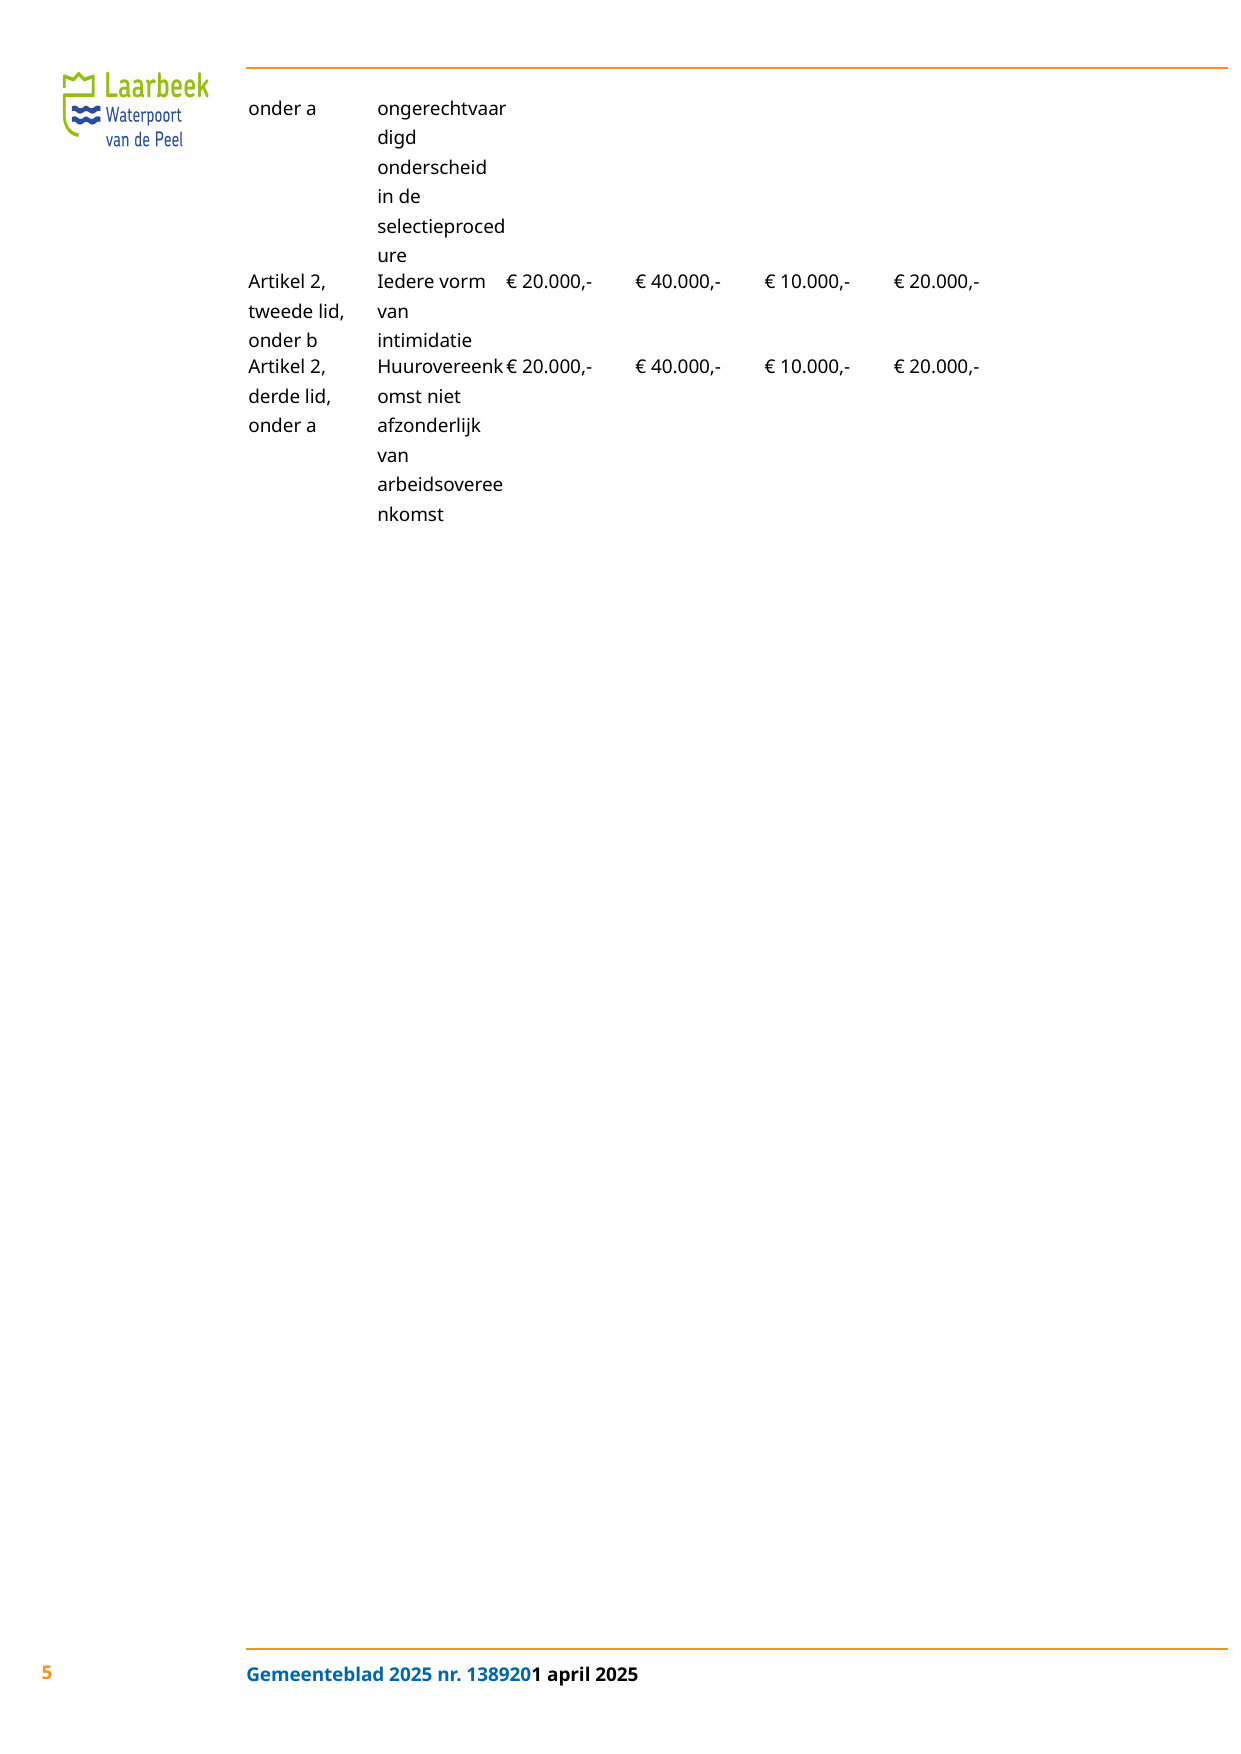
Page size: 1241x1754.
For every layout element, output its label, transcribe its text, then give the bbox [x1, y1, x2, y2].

table_cell € 40.000,- [635, 269, 764, 353]
table_cell [894, 95, 1022, 268]
picture [41, 47, 231, 172]
table_cell € 20.000,- [506, 269, 635, 353]
table_cell € 20.000,- [894, 353, 1022, 527]
table_cell Artikel 2, derde lid, onder a [248, 353, 377, 527]
table_cell € 20.000,- [894, 269, 1022, 353]
table_cell € 40.000,- [635, 353, 764, 527]
table_cell Iedere vorm van intimidatie [377, 269, 506, 353]
table_cell onder a [248, 95, 377, 268]
table_cell € 20.000,- [506, 353, 635, 527]
table_cell € 10.000,- [764, 269, 893, 353]
table_cell Artikel 2, tweede lid, onder b [248, 269, 377, 353]
table_cell [764, 95, 893, 268]
table_cell [635, 95, 764, 268]
table_cell ongerechtvaardigd onderscheid in de selectieprocedure [377, 95, 506, 268]
table_cell [506, 95, 635, 268]
table_cell € 10.000,- [764, 353, 893, 527]
table_cell Huurovereenkomst niet afzonderlijk van arbeidsovereenkomst [377, 353, 506, 527]
